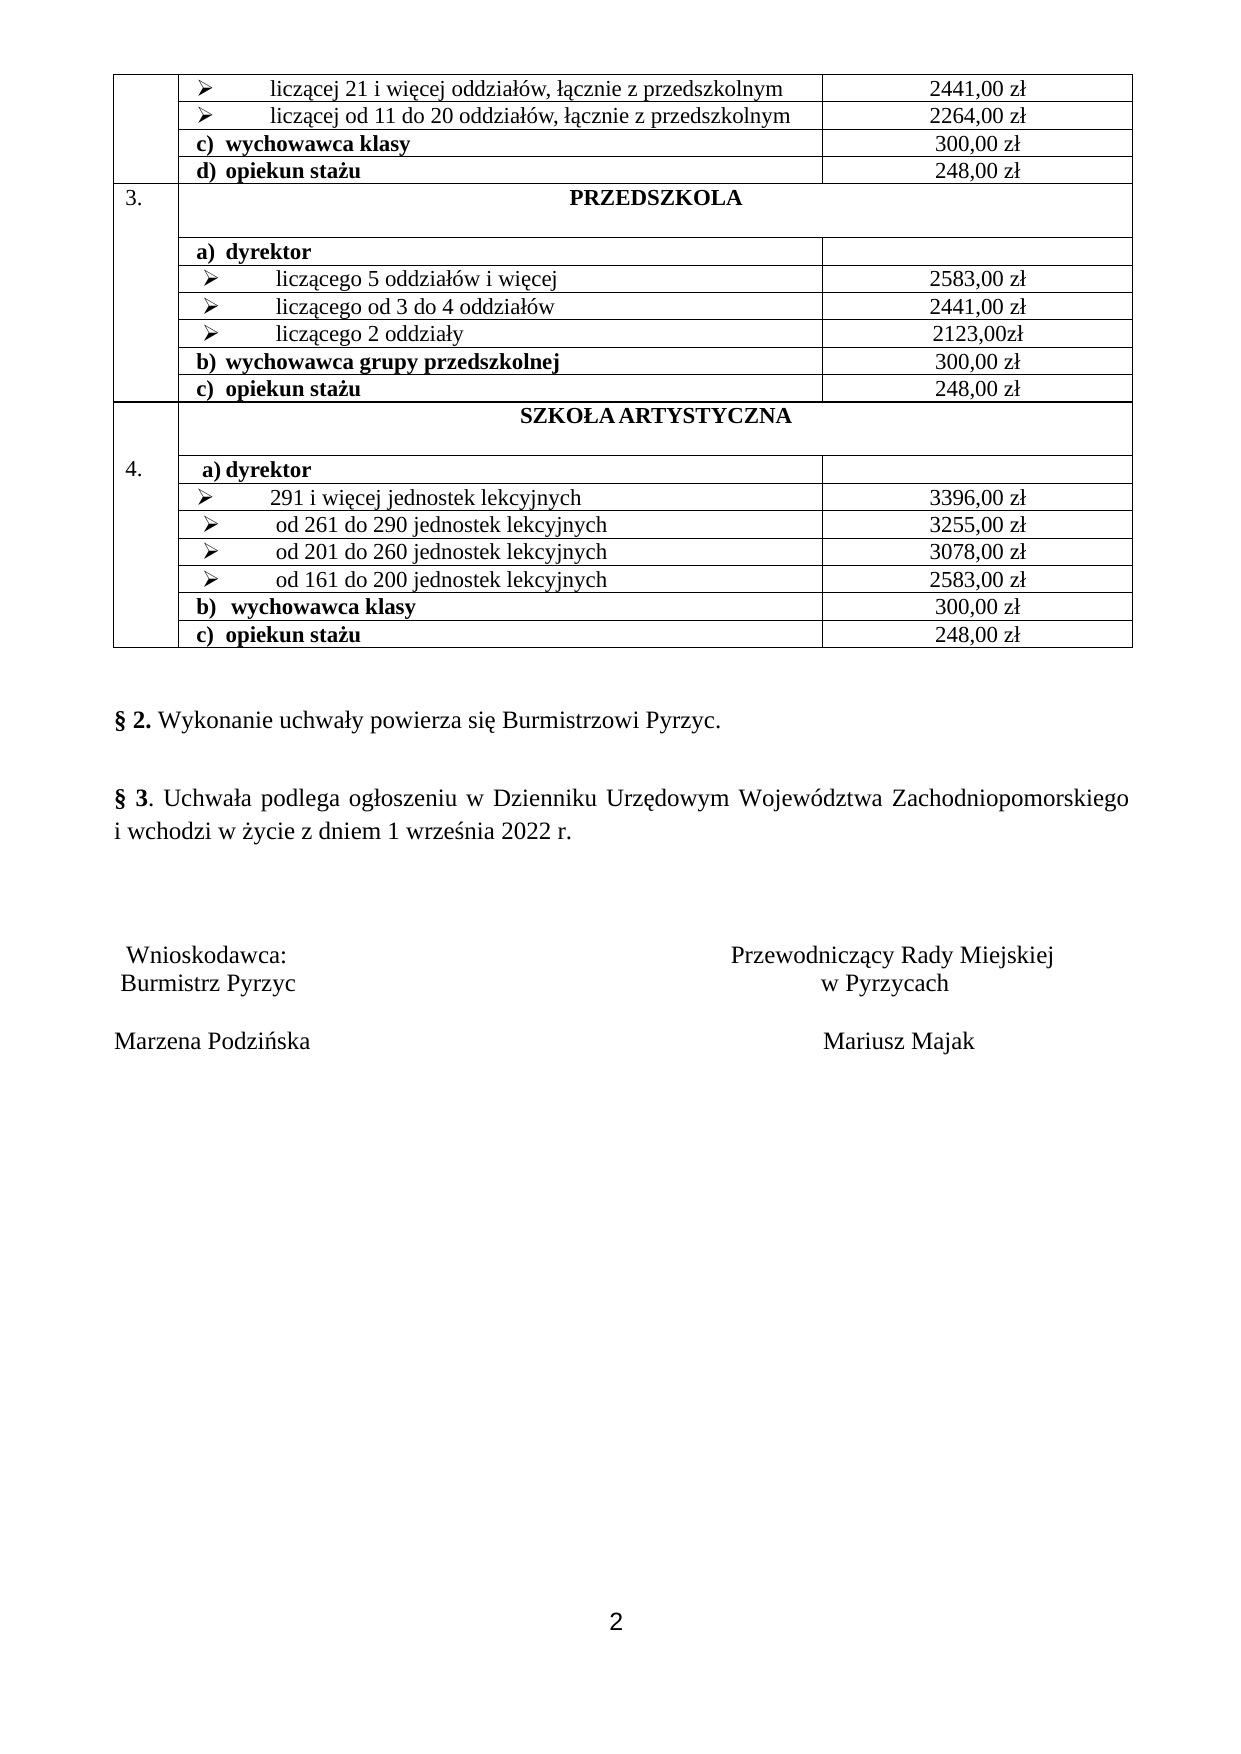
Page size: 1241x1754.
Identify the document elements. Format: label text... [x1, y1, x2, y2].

table_cell dyrektor [179, 456, 822, 483]
table_cell 3396,00 zł [823, 484, 1132, 510]
text Wnioskodawca: Przewodniczący Rady Miejskiej [114, 940, 1118, 968]
table_cell liczącej od 11 do 20 oddziałów, łącznie z przedszkolnym [179, 102, 822, 128]
table_cell opiekun stażu [179, 157, 822, 183]
table_cell 300,00 zł [823, 593, 1132, 619]
table_cell 291 i więcej jednostek lekcyjnych [179, 484, 822, 510]
table_cell opiekun stażu [179, 621, 822, 647]
table_cell dyrektor [179, 238, 822, 264]
table_cell wychowawca grupy przedszkolnej [179, 348, 822, 374]
table_cell 248,00 zł [823, 621, 1132, 647]
table_cell 2441,00 zł [823, 293, 1132, 319]
text § 2. Wykonanie uchwały powierza się Burmistrzowi Pyrzyc. [114, 705, 1130, 734]
table_cell 3078,00 zł [823, 539, 1132, 565]
table_cell 300,00 zł [823, 130, 1132, 156]
table_cell [823, 238, 1132, 264]
table_cell 4. [114, 403, 178, 647]
table_cell wychowawca klasy [179, 593, 822, 619]
table_cell [823, 456, 1132, 483]
text § 3. Uchwała podlega ogłoszeniu w Dzienniku Urzędowym Województwa Zachodniopomorskiego i wchodzi w życie z dniem 1 września 2022 r. [114, 783, 1130, 845]
table_cell wychowawca klasy [179, 130, 822, 156]
table_cell 248,00 zł [823, 375, 1132, 401]
table_cell 3255,00 zł [823, 511, 1132, 537]
table_cell 3. [114, 184, 178, 401]
table_cell 300,00 zł [823, 348, 1132, 374]
table_cell od 261 do 290 jednostek lekcyjnych [179, 511, 822, 537]
table_cell opiekun stażu [179, 375, 822, 401]
table_cell [114, 75, 178, 183]
text Marzena Podzińska Mariusz Majak [114, 1026, 1118, 1055]
table_cell liczącej 21 i więcej oddziałów, łącznie z przedszkolnym [179, 75, 822, 101]
table_cell 2583,00 zł [823, 566, 1132, 592]
table_cell 2264,00 zł [823, 102, 1132, 128]
text Burmistrz Pyrzyc w Pyrzycach [114, 968, 1118, 997]
table_cell od 201 do 260 jednostek lekcyjnych [179, 539, 822, 565]
table_cell 248,00 zł [823, 157, 1132, 183]
table_cell liczącego od 3 do 4 oddziałów [179, 293, 822, 319]
table_cell PRZEDSZKOLA [179, 184, 1132, 237]
table_cell liczącego 2 oddziały [179, 320, 822, 347]
table_cell 2441,00 zł [823, 75, 1132, 101]
table_cell liczącego 5 oddziałów i więcej [179, 266, 822, 292]
table_cell 2123,00zł [823, 320, 1132, 347]
table_cell SZKOŁA ARTYSTYCZNA [179, 403, 1132, 455]
table_cell 2583,00 zł [823, 266, 1132, 292]
table_cell od 161 do 200 jednostek lekcyjnych [179, 566, 822, 592]
